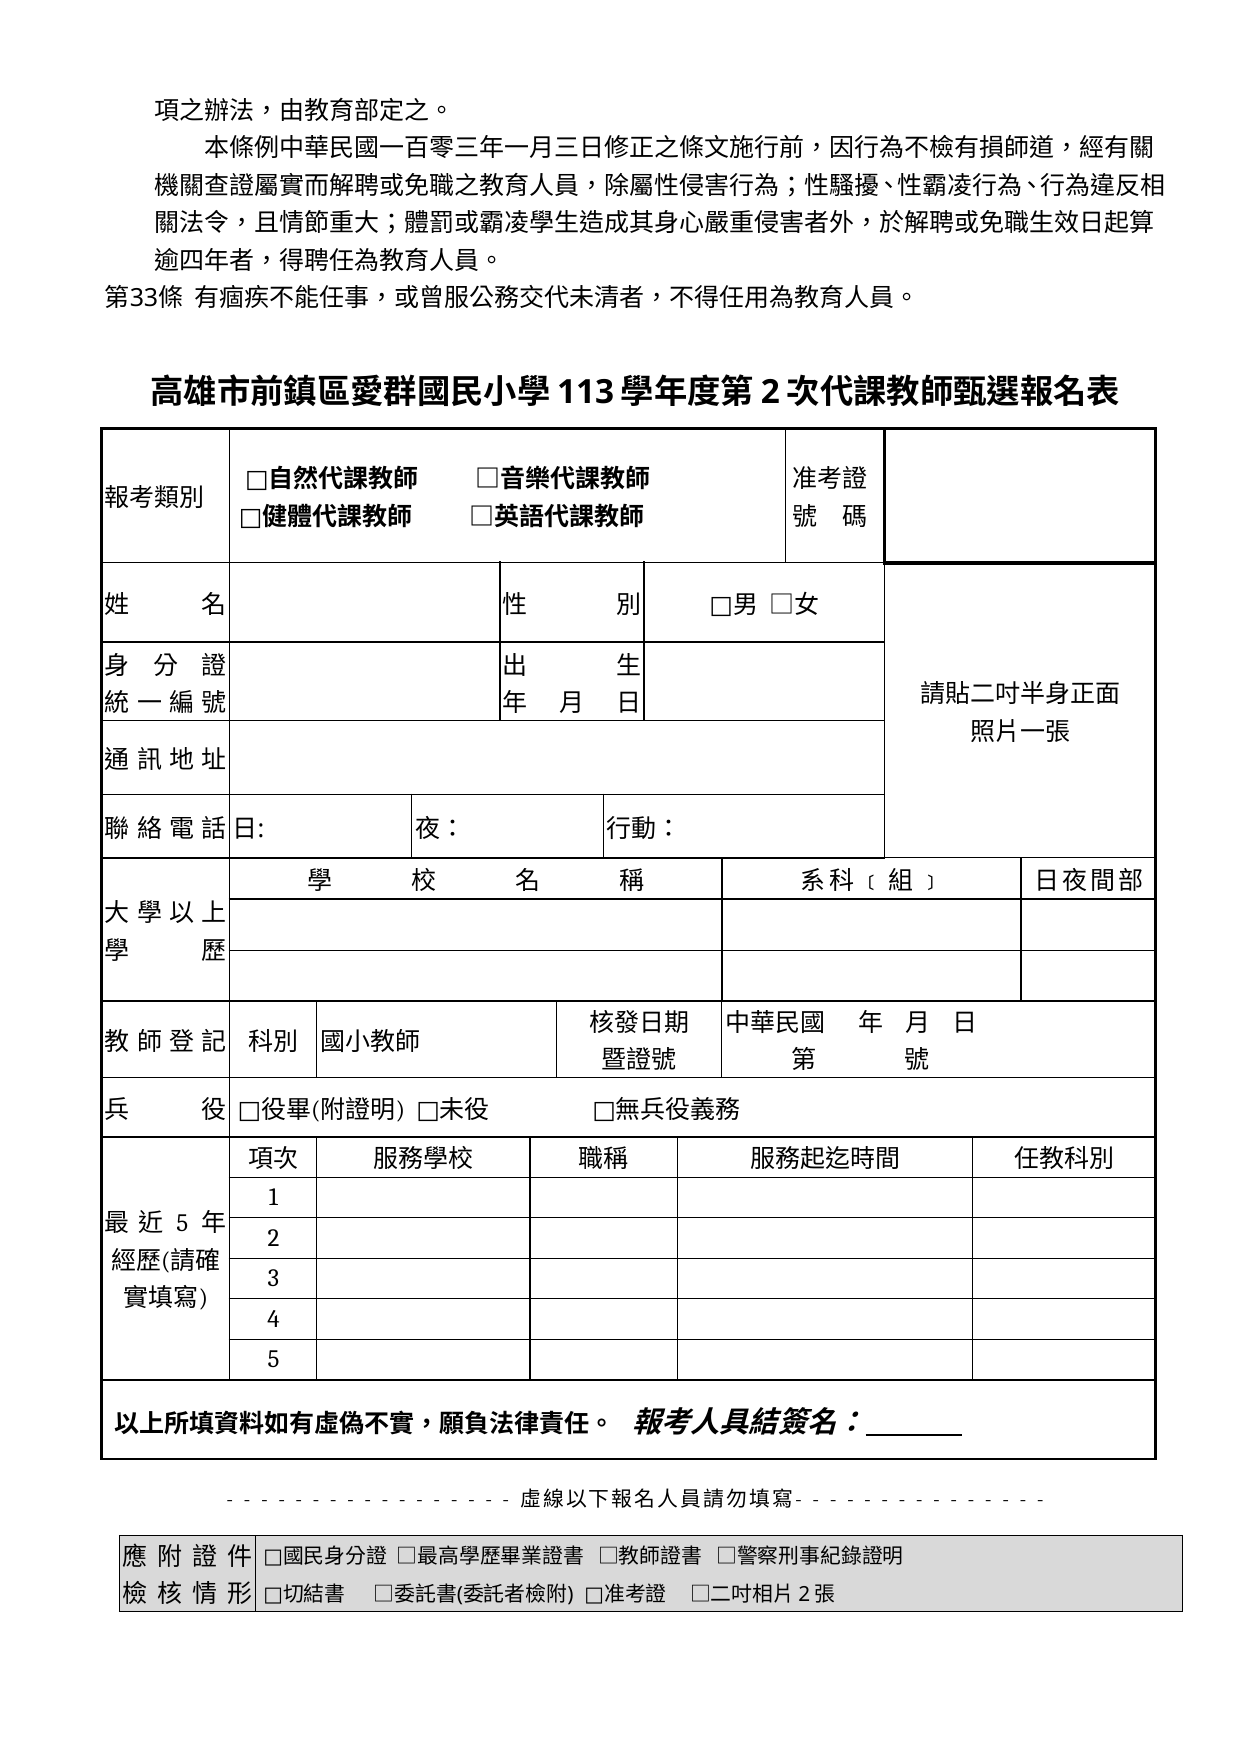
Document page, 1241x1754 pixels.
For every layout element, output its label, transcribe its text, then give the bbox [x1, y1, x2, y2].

table_cell 日夜間部 [1022, 858, 1154, 898]
table_header [886, 430, 1154, 561]
table_cell 聯絡電話 [103, 795, 229, 857]
table_cell 性別 [501, 563, 643, 641]
table_cell 系科﹝組﹞ [723, 858, 1020, 898]
table_cell 學校名稱 [230, 859, 721, 898]
table_header □國民身分證 □最高學歷畢業證書 □教師證書 □警察刑事紀錄證明 □切結書 □委託書(委託者檢附) □准考證 □二吋相片2張 [256, 1536, 1182, 1611]
table_cell 服務起迄時間 [678, 1138, 972, 1176]
table_cell [230, 900, 721, 950]
text 高雄市前鎮區愛群國民小學113學年度第2次代課教師甄選報名表 [104, 352, 1165, 427]
table_cell [678, 1178, 972, 1217]
table_cell 核發日期 暨證號 [557, 1002, 721, 1077]
table_cell 教師登記 [103, 1002, 229, 1077]
table_cell 行動： [604, 795, 884, 857]
text -----------------虛線以下報名人員請勿填寫--------------- [104, 1478, 1165, 1516]
table_cell [317, 1340, 529, 1379]
table_cell [531, 1218, 677, 1257]
table_cell [1022, 951, 1154, 1000]
table_cell 項次 [230, 1138, 316, 1176]
table_cell [973, 1299, 1154, 1338]
table_cell [230, 643, 499, 719]
text 項之辦法，由教育部定之。 [154, 89, 1165, 127]
table_cell 日: [230, 795, 411, 857]
table_cell 請貼二吋半身正面 照片一張 [885, 565, 1154, 857]
table_cell 2 [230, 1218, 316, 1257]
table_cell 任教科別 [973, 1138, 1154, 1176]
table_cell 中華民國 年 月 日 第 號 [722, 1002, 1154, 1077]
table_cell 姓名 [103, 563, 229, 641]
table_cell 以上所填資料如有虛偽不實，願負法律責任。 報考人具結簽名： [103, 1381, 1154, 1458]
table_cell [678, 1259, 972, 1298]
table_cell [531, 1340, 677, 1379]
table_cell 最近5年 經歷(請確實填寫) [103, 1138, 229, 1379]
table_cell [531, 1259, 677, 1298]
table_cell [973, 1178, 1154, 1217]
table_cell [230, 721, 884, 793]
table_cell 服務學校 [317, 1138, 529, 1176]
table_cell [973, 1218, 1154, 1257]
table_cell 職稱 [531, 1138, 677, 1176]
table_cell [973, 1259, 1154, 1298]
table_cell 大學以上學歷 [103, 859, 229, 1000]
table_cell [230, 951, 721, 1000]
table_cell 國小教師 [317, 1002, 556, 1077]
table_cell [678, 1340, 972, 1379]
table_cell 兵役 [103, 1078, 229, 1136]
table_cell 出生 年月日 [501, 643, 643, 719]
table_cell [531, 1299, 677, 1338]
table_cell [230, 563, 499, 641]
table_cell 4 [230, 1299, 316, 1338]
table_cell [531, 1178, 677, 1217]
table_cell [317, 1178, 529, 1217]
table_header 報考類別 [103, 430, 229, 561]
table_cell [678, 1299, 972, 1338]
table_cell [678, 1218, 972, 1257]
table_cell □男 □女 [645, 563, 884, 641]
table_cell [723, 951, 1020, 1000]
table_cell □役畢(附證明) □未役 □無兵役義務 [230, 1078, 1154, 1136]
table_header □自然代課教師 □音樂代課教師 □健體代課教師 □英語代課教師 [230, 430, 785, 561]
table_header 應附證件 檢核情形 [120, 1536, 255, 1611]
table_cell [1022, 900, 1154, 950]
table_cell [317, 1259, 529, 1298]
table_cell [973, 1340, 1154, 1379]
text 第33條 有痼疾不能任事，或曾服公務交代未清者，不得任用為教育人員。 [104, 277, 1165, 314]
table_header 准考證 號 碼 [786, 430, 883, 561]
table_cell 夜： [412, 795, 603, 857]
table_cell [723, 900, 1020, 950]
table_cell 身分證 統一編號 [103, 643, 229, 719]
table_cell [317, 1299, 529, 1338]
table_cell 科別 [230, 1002, 316, 1077]
table_cell 1 [230, 1178, 316, 1217]
table_cell [645, 643, 884, 719]
table_cell 通訊地址 [103, 721, 229, 793]
table_cell 5 [230, 1340, 316, 1379]
table_cell [317, 1218, 529, 1257]
table_cell 3 [230, 1259, 316, 1298]
text 本條例中華民國一百零三年一月三日修正之條文施行前，因行為不檢有損師道，經有關機關查證屬實而解聘或免職之教育人員，除屬性侵害行為；性騷擾、性霸凌行為、行為違反相關法令，且情節重大；體罰或霸凌學生造成其身心嚴重侵害者外，於解聘或免職生效日起算逾四年者，得聘任為教育人員。 [154, 127, 1165, 277]
